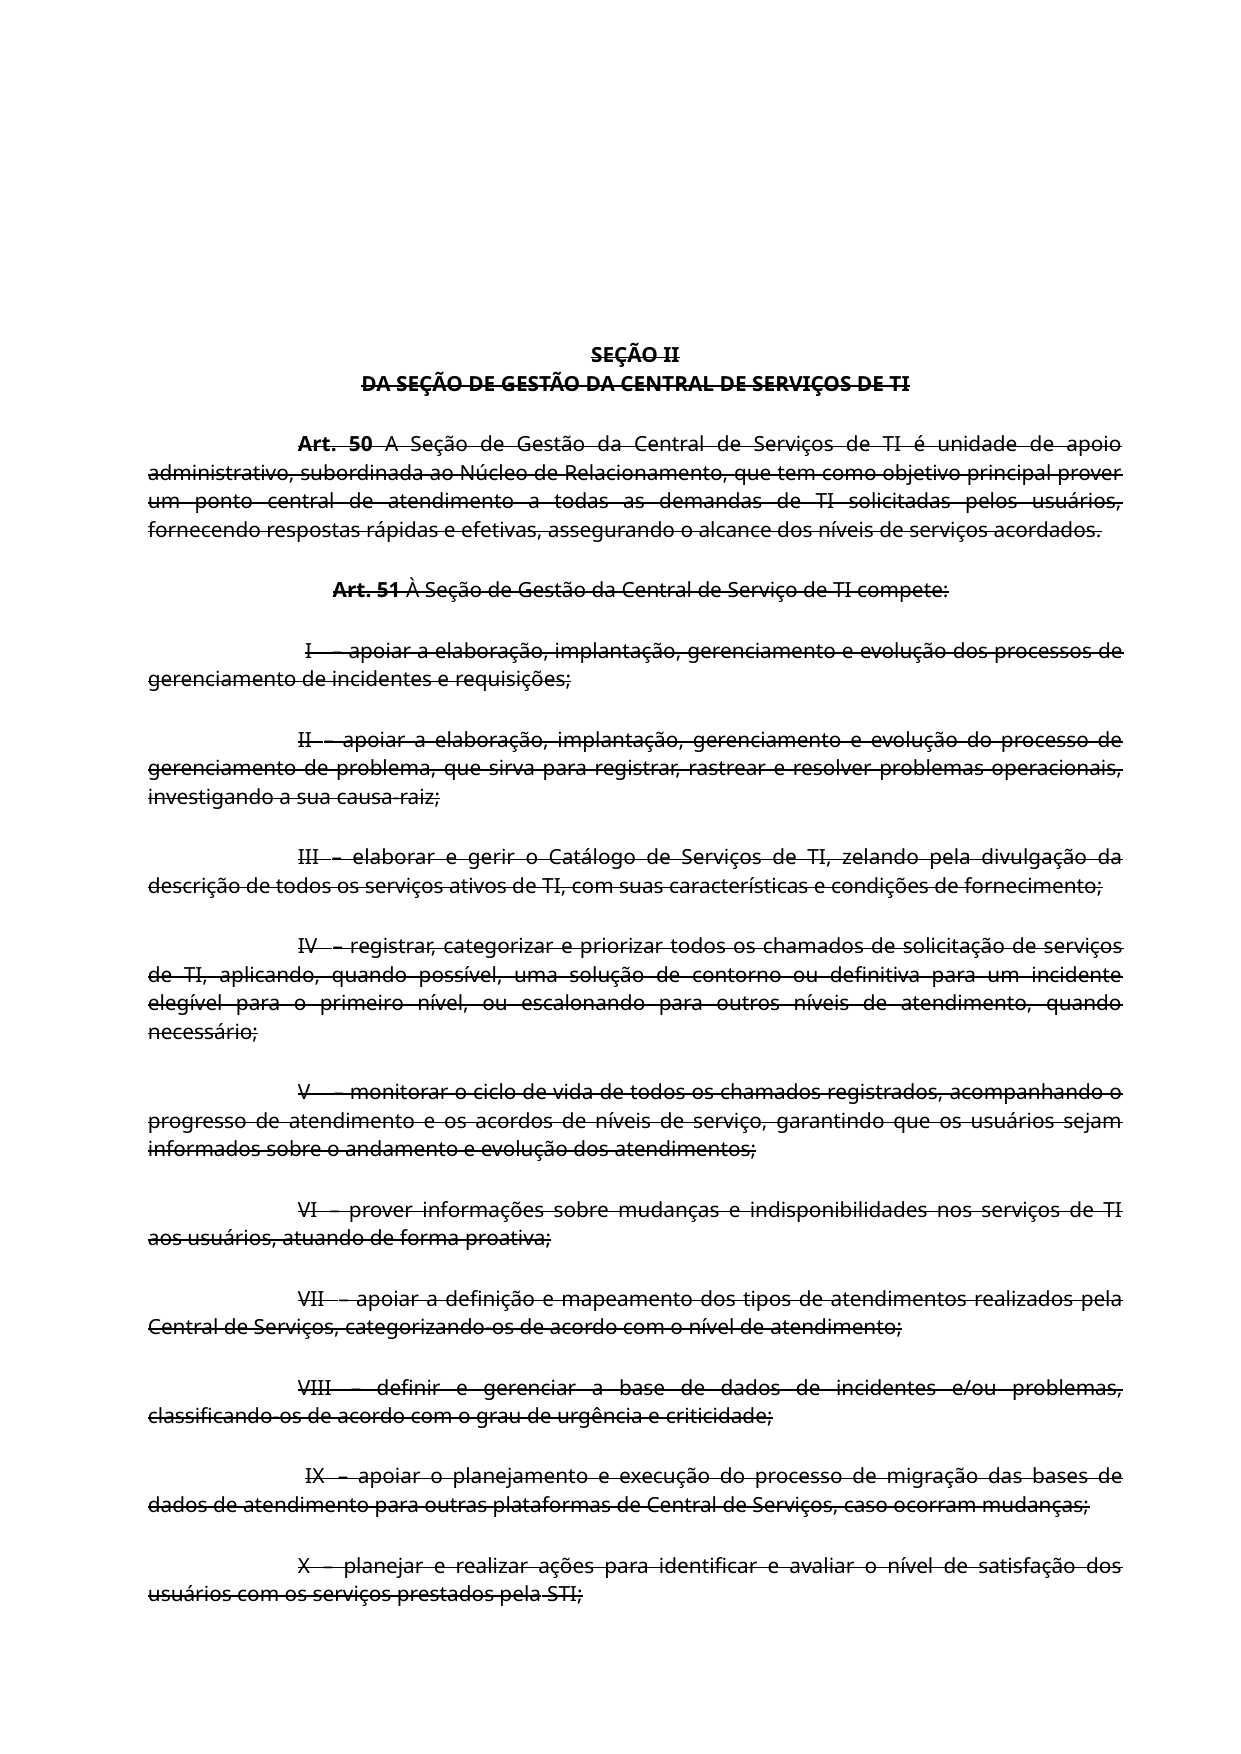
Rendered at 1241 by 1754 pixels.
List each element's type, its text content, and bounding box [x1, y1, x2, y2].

list – monitorar o ciclo de vida de todos os chamados registrados, acompanhando o progresso de atendimento e os acordos de níveis de serviço, garantindo que os usuários sejam informados sobre o andamento e evolução dos atendimentos; [148, 1077, 1123, 1122]
list – registrar, categorizar e priorizar todos os chamados de solicitação de serviços de TI, aplicando, quando possível, uma solução de contorno ou definitiva para um incidente elegível para o primeiro nível, ou escalonando para outros níveis de atendimento, quando necessário; [148, 1006, 1123, 1045]
subtitle SEÇÃO II [189, 340, 1081, 369]
list – apoiar a definição e mapeamento dos tipos de atendimentos realizados pela Central de Serviços, categorizando-os de acordo com o nível de atendimento; [148, 1284, 1123, 1341]
list – apoiar a elaboração, implantação, gerenciamento e evolução do processo de gerenciamento de problema, que sirva para registrar, rastrear e resolver problemas operacionais, investigando a sua causa-raiz; [148, 771, 1123, 810]
text Art. 50 A Seção de Gestão da Central de Serviços de TI é unidade de apoio administrativo, subordinada ao Núcleo de Relacionamento, que tem como objetivo principal prover um ponto central de atendimento a todas as demandas de TI solicitadas pelos usuários, fornecendo respostas rápidas e efetivas, assegurando o alcance dos níveis de serviços acordados. [148, 429, 1123, 474]
list – apoiar o planejamento e execução do processo de migração das bases de dados de atendimento para outras plataformas de Central de Serviços, caso ocorram mudanças; [148, 1462, 1123, 1518]
list – apoiar a elaboração, implantação, gerenciamento e evolução dos processos de gerenciamento de incidentes e requisições; [148, 636, 1123, 693]
list – planejar e realizar ações para identificar e avaliar o nível de satisfação dos usuários com os serviços prestados pela STI; [148, 1551, 1123, 1608]
text DA SEÇÃO DE GESTÃO DA CENTRAL DE SERVIÇOS DE TI [189, 369, 1081, 397]
list – apoiar a elaboração, implantação, gerenciamento e evolução do processo de gerenciamento de problema, que sirva para registrar, rastrear e resolver problemas operacionais, investigando a sua causa-raiz; [148, 725, 1123, 769]
text Art. 51 À Seção de Gestão da Central de Serviço de TI compete: [189, 575, 1092, 604]
list – registrar, categorizar e priorizar todos os chamados de solicitação de serviços de TI, aplicando, quando possível, uma solução de contorno ou definitiva para um incidente elegível para o primeiro nível, ou escalonando para outros níveis de atendimento, quando necessário; [148, 931, 1123, 976]
text Art. 50 A Seção de Gestão da Central de Serviços de TI é unidade de apoio administrativo, subordinada ao Núcleo de Relacionamento, que tem como objetivo principal prover um ponto central de atendimento a todas as demandas de TI solicitadas pelos usuários, fornecendo respostas rápidas e efetivas, assegurando o alcance dos níveis de serviços acordados. [148, 476, 1123, 502]
list – monitorar o ciclo de vida de todos os chamados registrados, acompanhando o progresso de atendimento e os acordos de níveis de serviço, garantindo que os usuários sejam informados sobre o andamento e evolução dos atendimentos; [148, 1123, 1123, 1163]
list – definir e gerenciar a base de dados de incidentes e/ou problemas, classificando-os de acordo com o grau de urgência e criticidade; [148, 1373, 1123, 1430]
text Art. 50 A Seção de Gestão da Central de Serviços de TI é unidade de apoio administrativo, subordinada ao Núcleo de Relacionamento, que tem como objetivo principal prover um ponto central de atendimento a todas as demandas de TI solicitadas pelos usuários, fornecendo respostas rápidas e efetivas, assegurando o alcance dos níveis de serviços acordados. [148, 504, 1123, 543]
list – elaborar e gerir o Catálogo de Serviços de TI, zelando pela divulgação da descrição de todos os serviços ativos de TI, com suas características e condições de fornecimento; [148, 842, 1123, 899]
list – registrar, categorizar e priorizar todos os chamados de solicitação de serviços de TI, aplicando, quando possível, uma solução de contorno ou definitiva para um incidente elegível para o primeiro nível, ou escalonando para outros níveis de atendimento, quando necessário; [148, 978, 1123, 1004]
list – prover informações sobre mudanças e indisponibilidades nos serviços de TI aos usuários, atuando de forma proativa; [148, 1195, 1123, 1252]
